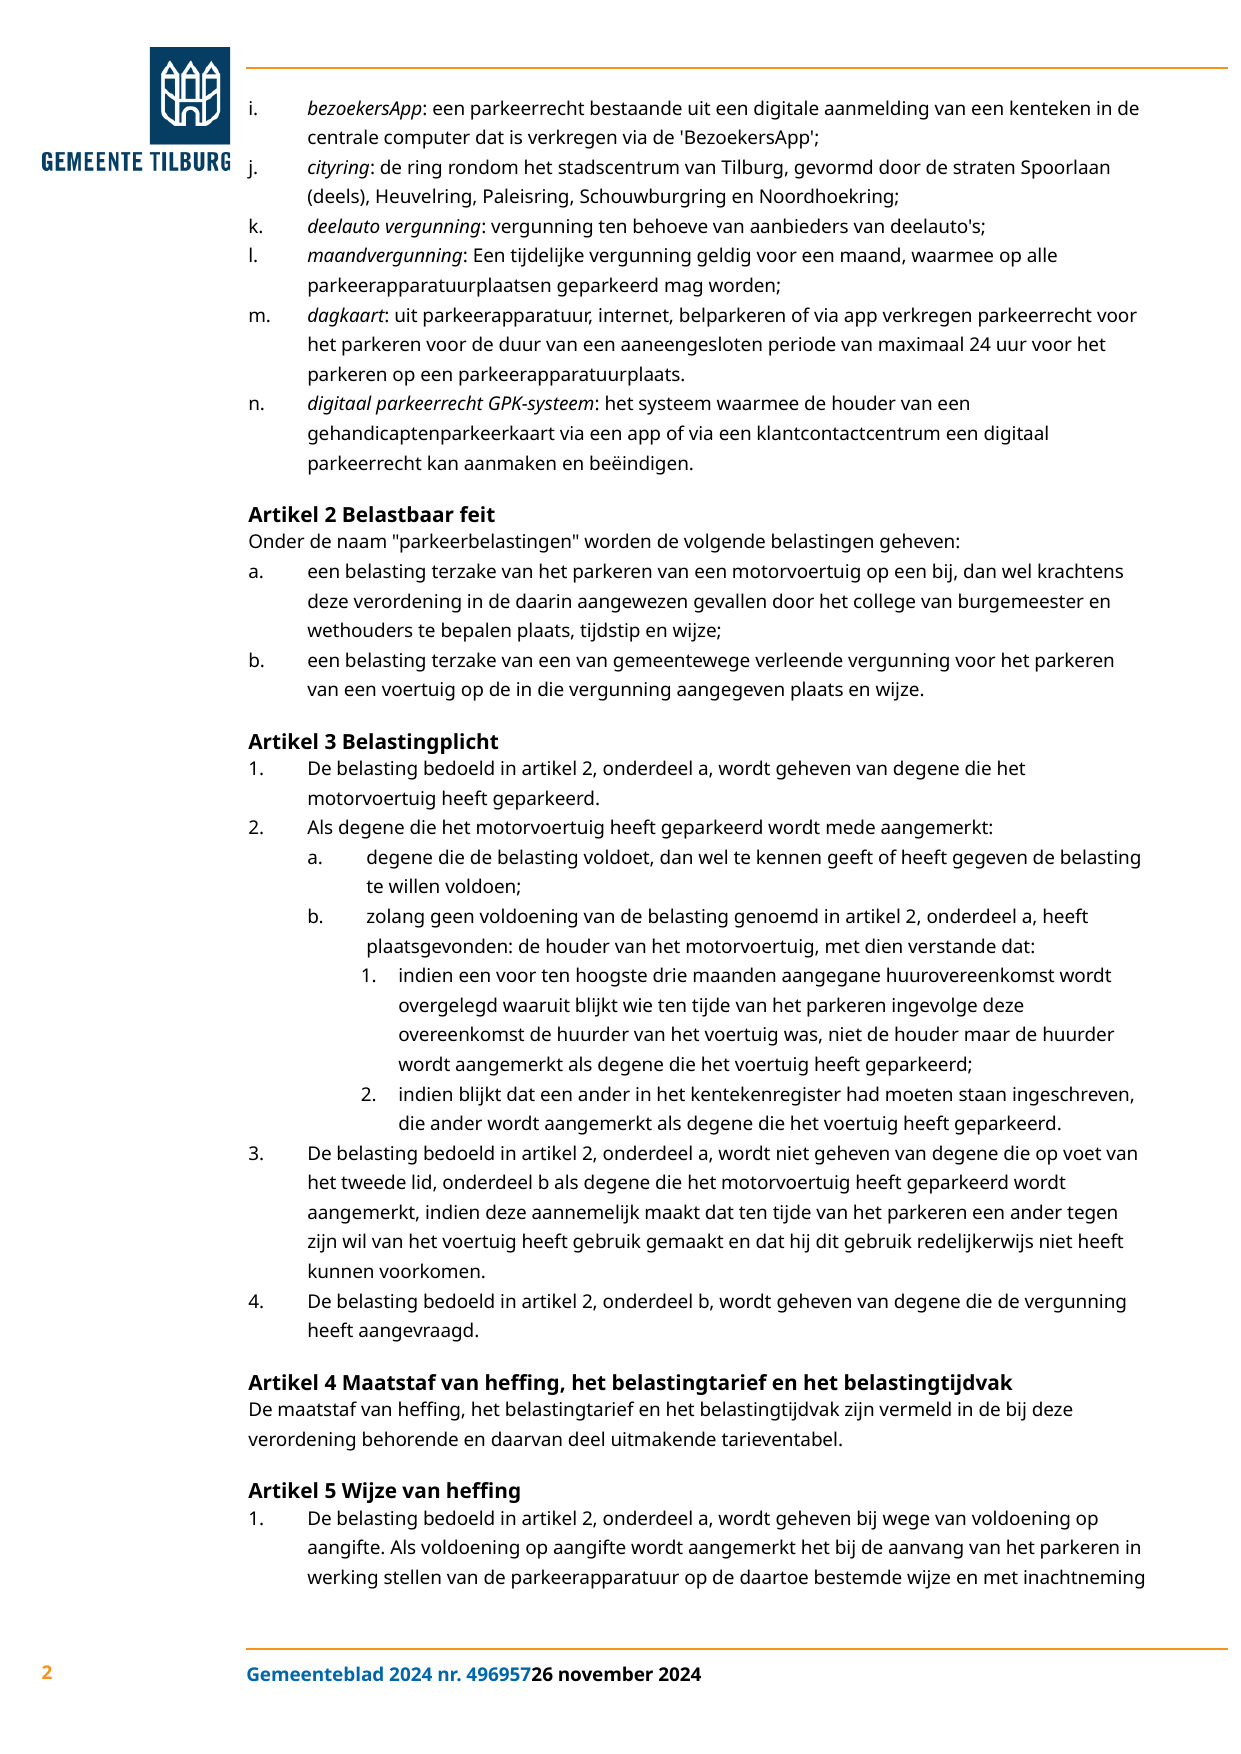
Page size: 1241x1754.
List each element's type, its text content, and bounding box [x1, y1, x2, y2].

list bezoekersApp: een parkeerrecht bestaande uit een digitale aanmelding van een kenteken in de centrale computer dat is verkregen via de 'BezoekersApp'; [248, 95, 1152, 150]
list cityring: de ring rondom het stadscentrum van Tilburg, gevormd door de straten Spoorlaan (deels), Heuvelring, Paleisring, Schouwburgring en Noordhoekring; [248, 154, 1152, 209]
text Onder de naam "parkeerbelastingen" worden de volgende belastingen geheven: [248, 529, 1152, 554]
list zolang geen voldoening van de belasting genoemd in artikel 2, onderdeel a, heeft plaatsgevonden: de houder van het motorvoertuig, met dien verstande dat: [307, 903, 1152, 959]
list De belasting bedoeld in artikel 2, onderdeel b, wordt geheven van degene die de vergunning heeft aangevraagd. [248, 1288, 1152, 1343]
text Artikel 3 Belastingplicht [248, 727, 1152, 755]
list dagkaart: uit parkeerapparatuur, internet, belparkeren of via app verkregen parkeerrecht voor het parkeren voor de duur van een aaneengesloten periode van maximaal 24 uur voor het parkeren op een parkeerapparatuurplaats. [248, 302, 1152, 387]
list indien blijkt dat een ander in het kentekenregister had moeten staan ingeschreven, die ander wordt aangemerkt als degene die het voertuig heeft geparkeerd. [361, 1081, 1152, 1136]
text De maatstaf van heffing, het belastingtarief en het belastingtijdvak zijn vermeld in de bij deze verordening behorende en daarvan deel uitmakende tarieventabel. [248, 1396, 1152, 1452]
list een belasting terzake van het parkeren van een motorvoertuig op een bij, dan wel krachtens deze verordening in de daarin aangewezen gevallen door het college van burgemeester en wethouders te bepalen plaats, tijdstip en wijze; [248, 558, 1152, 643]
list maandvergunning: Een tijdelijke vergunning geldig voor een maand, waarmee op alle parkeerapparatuurplaatsen geparkeerd mag worden; [248, 243, 1152, 298]
text Artikel 5 Wijze van heffing [248, 1476, 1152, 1505]
list De belasting bedoeld in artikel 2, onderdeel a, wordt geheven van degene die het motorvoertuig heeft geparkeerd. [248, 755, 1152, 811]
text Artikel 2 Belastbaar feit [248, 500, 1152, 529]
list een belasting terzake van een van gemeentewege verleende vergunning voor het parkeren van een voertuig op de in die vergunning aangegeven plaats en wijze. [248, 647, 1152, 702]
list indien een voor ten hoogste drie maanden aangegane huurovereenkomst wordt overgelegd waaruit blijkt wie ten tijde van het parkeren ingevolge deze overeenkomst de huurder van het voertuig was, niet de houder maar de huurder wordt aangemerkt als degene die het voertuig heeft geparkeerd; [361, 962, 1152, 1077]
list Als degene die het motorvoertuig heeft geparkeerd wordt mede aangemerkt: [248, 814, 1152, 840]
picture [41, 47, 231, 172]
list deelauto vergunning: vergunning ten behoeve van aanbieders van deelauto's; [248, 213, 1152, 239]
list De belasting bedoeld in artikel 2, onderdeel a, wordt geheven bij wege van voldoening op aangifte. Als voldoening op aangifte wordt aangemerkt het bij de aanvang van het parkeren in werking stellen van de parkeerapparatuur op de daartoe bestemde wijze en met inachtneming [248, 1505, 1152, 1590]
list De belasting bedoeld in artikel 2, onderdeel a, wordt niet geheven van degene die op voet van het tweede lid, onderdeel b als degene die het motorvoertuig heeft geparkeerd wordt aangemerkt, indien deze aannemelijk maakt dat ten tijde van het parkeren een ander tegen zijn wil van het voertuig heeft gebruik gemaakt en dat hij dit gebruik redelijkerwijs niet heeft kunnen voorkomen. [248, 1140, 1152, 1284]
list digitaal parkeerrecht GPK-systeem: het systeem waarmee de houder van een gehandicaptenparkeerkaart via een app of via een klantcontactcentrum een digitaal parkeerrecht kan aanmaken en beëindigen. [248, 391, 1152, 476]
text Artikel 4 Maatstaf van heffing, het belastingtarief en het belastingtijdvak [248, 1368, 1152, 1396]
list degene die de belasting voldoet, dan wel te kennen geeft of heeft gegeven de belasting te willen voldoen; [307, 844, 1152, 899]
